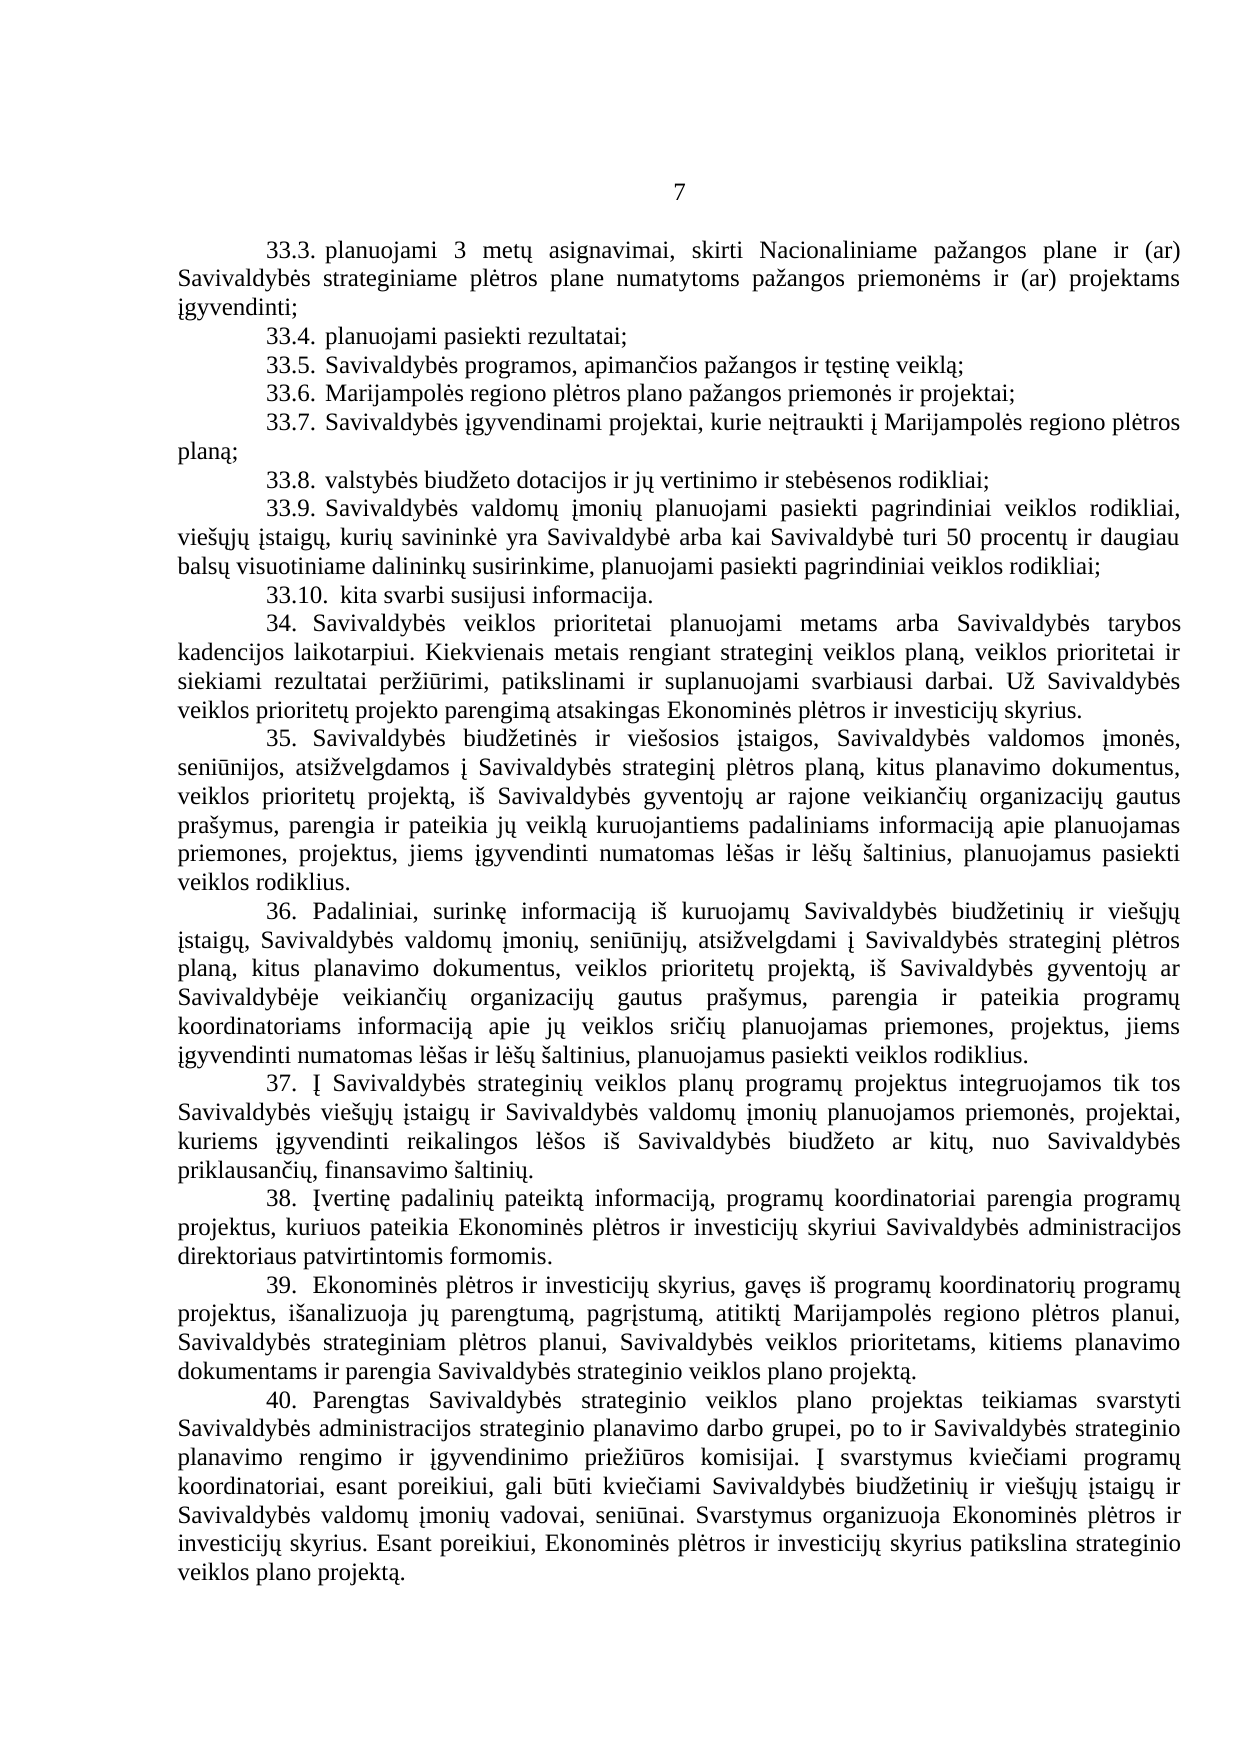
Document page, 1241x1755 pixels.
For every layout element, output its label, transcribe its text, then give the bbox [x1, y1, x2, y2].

text 39. Ekonominės plėtros ir investicijų skyrius, gavęs iš programų koordinatorių programų projektus, išanalizuoja jų parengtumą, pagrįstumą, atitiktį Marijampolės regiono plėtros planui, Savivaldybės strateginiam plėtros planui, Savivaldybės veiklos prioritetams, kitiems planavimo dokumentams ir parengia Savivaldybės strateginio veiklos plano projektą. [177, 1270, 1181, 1385]
text 33.4. planuojami pasiekti rezultatai; [177, 321, 1181, 350]
text 38. Įvertinę padalinių pateiktą informaciją, programų koordinatoriai parengia programų projektus, kuriuos pateikia Ekonominės plėtros ir investicijų skyriui Savivaldybės administracijos direktoriaus patvirtintomis formomis. [177, 1183, 1181, 1270]
text 37. Į Savivaldybės strateginių veiklos planų programų projektus integruojamos tik tos Savivaldybės viešųjų įstaigų ir Savivaldybės valdomų įmonių planuojamos priemonės, projektai, kuriems įgyvendinti reikalingos lėšos iš Savivaldybės biudžeto ar kitų, nuo Savivaldybės priklausančių, finansavimo šaltinių. [177, 1068, 1181, 1183]
text 35. Savivaldybės biudžetinės ir viešosios įstaigos, Savivaldybės valdomos įmonės, seniūnijos, atsižvelgdamos į Savivaldybės strateginį plėtros planą, kitus planavimo dokumentus, veiklos prioritetų projektą, iš Savivaldybės gyventojų ar rajone veikiančių organizacijų gautus prašymus, parengia ir pateikia jų veiklą kuruojantiems padaliniams informaciją apie planuojamas priemones, projektus, jiems įgyvendinti numatomas lėšas ir lėšų šaltinius, planuojamus pasiekti veiklos rodiklius. [177, 723, 1181, 896]
text 36. Padaliniai, surinkę informaciją iš kuruojamų Savivaldybės biudžetinių ir viešųjų įstaigų, Savivaldybės valdomų įmonių, seniūnijų, atsižvelgdami į Savivaldybės strateginį plėtros planą, kitus planavimo dokumentus, veiklos prioritetų projektą, iš Savivaldybės gyventojų ar Savivaldybėje veikiančių organizacijų gautus prašymus, parengia ir pateikia programų koordinatoriams informaciją apie jų veiklos sričių planuojamas priemones, projektus, jiems įgyvendinti numatomas lėšas ir lėšų šaltinius, planuojamus pasiekti veiklos rodiklius. [177, 896, 1181, 1068]
text 33.10. kita svarbi susijusi informacija. [177, 580, 1181, 608]
text 33.9. Savivaldybės valdomų įmonių planuojami pasiekti pagrindiniai veiklos rodikliai, viešųjų įstaigų, kurių savininkė yra Savivaldybė arba kai Savivaldybė turi 50 procentų ir daugiau balsų visuotiniame dalininkų susirinkime, planuojami pasiekti pagrindiniai veiklos rodikliai; [177, 493, 1181, 580]
text 33.8. valstybės biudžeto dotacijos ir jų vertinimo ir stebėsenos rodikliai; [177, 465, 1181, 493]
text 33.6. Marijampolės regiono plėtros plano pažangos priemonės ir projektai; [177, 378, 1181, 407]
text 34. Savivaldybės veiklos prioritetai planuojami metams arba Savivaldybės tarybos kadencijos laikotarpiui. Kiekvienais metais rengiant strateginį veiklos planą, veiklos prioritetai ir siekiami rezultatai peržiūrimi, patikslinami ir suplanuojami svarbiausi darbai. Už Savivaldybės veiklos prioritetų projekto parengimą atsakingas Ekonominės plėtros ir investicijų skyrius. [177, 608, 1181, 723]
text 40. Parengtas Savivaldybės strateginio veiklos plano projektas teikiamas svarstyti Savivaldybės administracijos strateginio planavimo darbo grupei, po to ir Savivaldybės strateginio planavimo rengimo ir įgyvendinimo priežiūros komisijai. Į svarstymus kviečiami programų koordinatoriai, esant poreikiui, gali būti kviečiami Savivaldybės biudžetinių ir viešųjų įstaigų ir Savivaldybės valdomų įmonių vadovai, seniūnai. Svarstymus organizuoja Ekonominės plėtros ir investicijų skyrius. Esant poreikiui, Ekonominės plėtros ir investicijų skyrius patikslina strateginio veiklos plano projektą. [177, 1385, 1181, 1586]
text 33.7. Savivaldybės įgyvendinami projektai, kurie neįtraukti į Marijampolės regiono plėtros planą; [177, 407, 1181, 465]
text 33.3. planuojami 3 metų asignavimai, skirti Nacionaliniame pažangos plane ir (ar) Savivaldybės strateginiame plėtros plane numatytoms pažangos priemonėms ir (ar) projektams įgyvendinti; [177, 235, 1181, 321]
text 33.5. Savivaldybės programos, apimančios pažangos ir tęstinę veiklą; [177, 350, 1181, 378]
